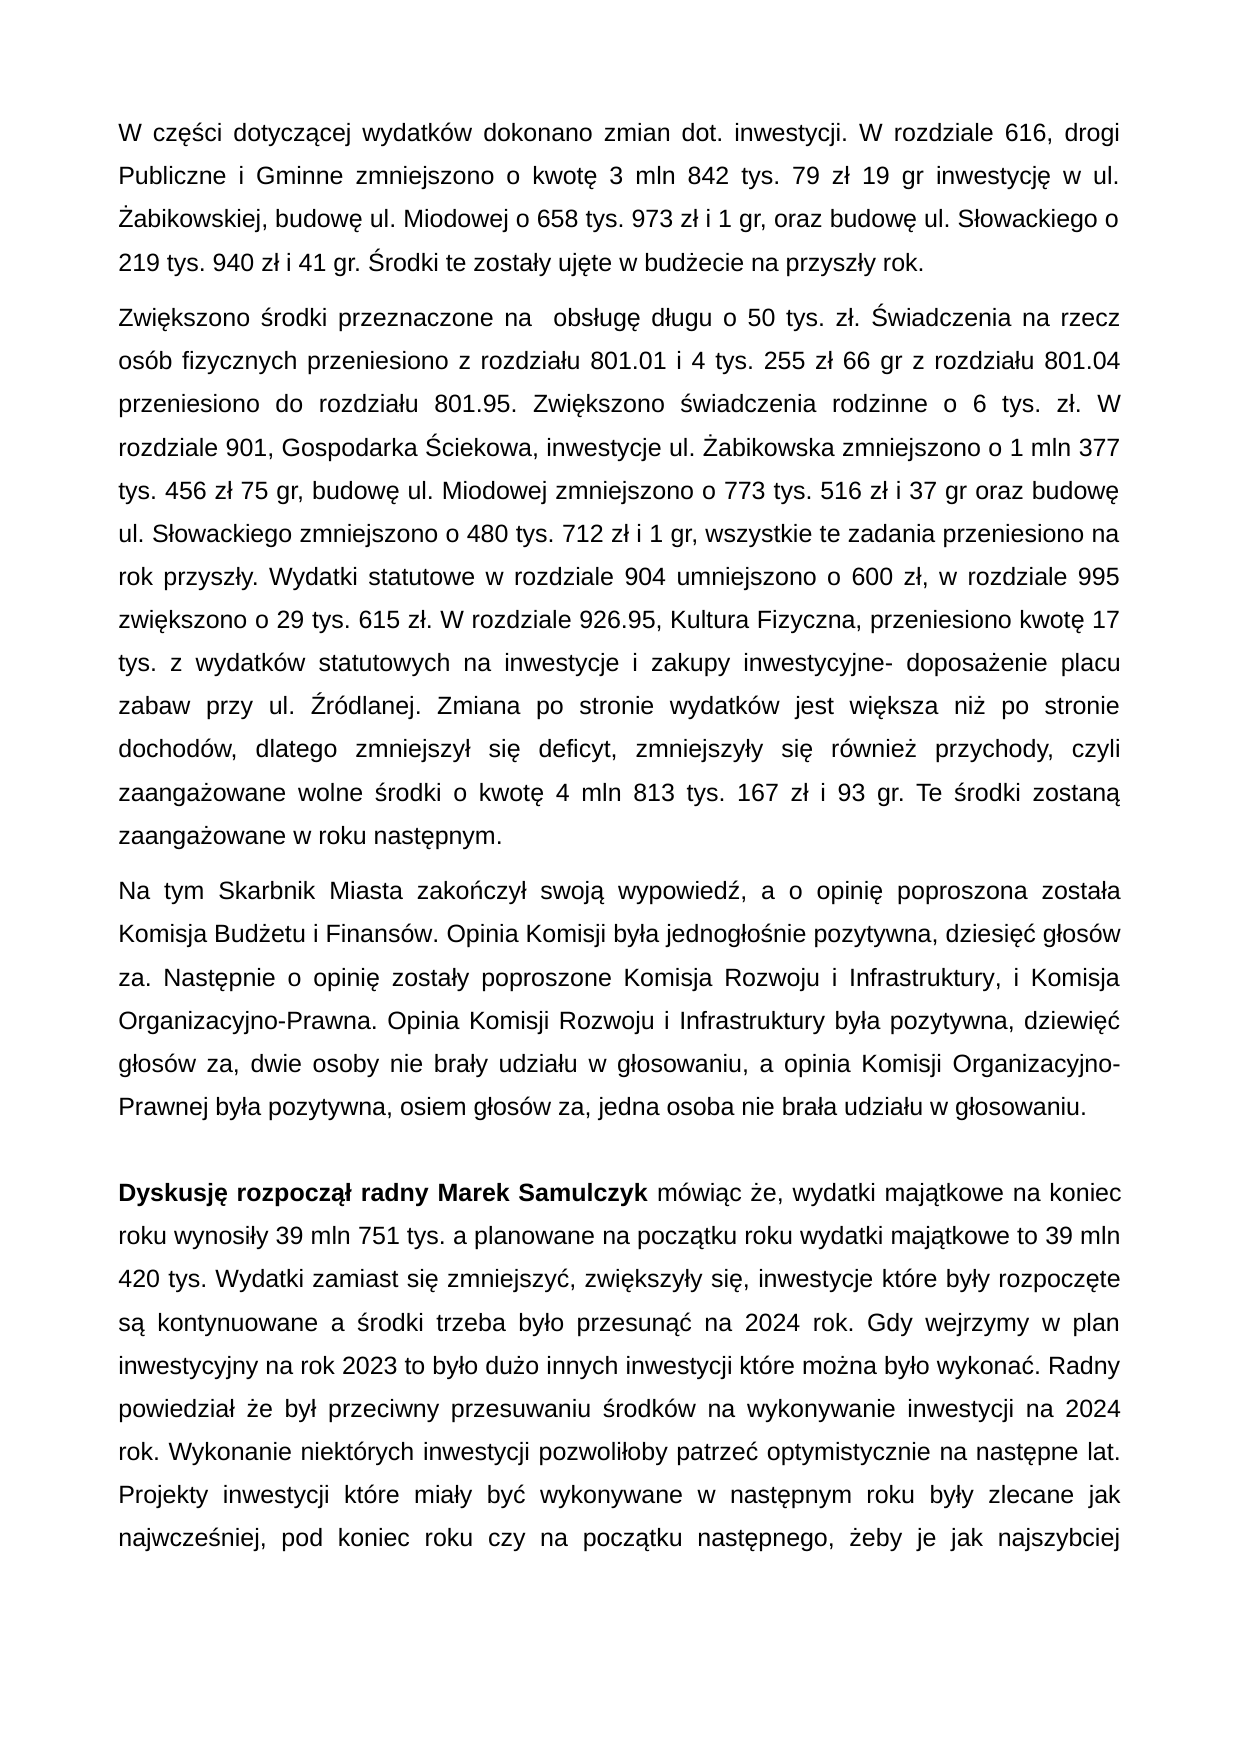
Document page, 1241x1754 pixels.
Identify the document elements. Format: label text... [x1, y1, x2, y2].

list Na tym Skarbnik Miasta zakończył swoją wypowiedź, a o opinię poproszona została Komisja Budżetu i Finansów. Opinia Komisji była jednogłośnie pozytywna, dziesięć głosów za. Następnie o opinię zostały poproszone Komisja Rozwoju i Infrastruktury, i Komisja Organizacyjno-Prawna. Opinia Komisji Rozwoju i Infrastruktury była pozytywna, dziewięć głosów za, dwie osoby nie brały udziału w głosowaniu, a opinia Komisji Organizacyjno-Prawnej była pozytywna, osiem głosów za, jedna osoba nie brała udziału w głosowaniu. [118, 876, 1122, 1121]
text Zwiększono środki przeznaczone na obsługę długu o 50 tys. zł. Świadczenia na rzecz osób fizycznych przeniesiono z rozdziału 801.01 i 4 tys. 255 zł 66 gr z rozdziału 801.04 przeniesiono do rozdziału 801.95. Zwiększono świadczenia rodzinne o 6 tys. zł. W rozdziale 901, Gospodarka Ściekowa, inwestycje ul. Żabikowska zmniejszono o 1 mln 377 tys. 456 zł 75 gr, budowę ul. Miodowej zmniejszono o 773 tys. 516 zł i 37 gr oraz budowę ul. Słowackiego zmniejszono o 480 tys. 712 zł i 1 gr, wszystkie te zadania przeniesiono na rok przyszły. Wydatki statutowe w rozdziale 904 umniejszono o 600 zł, w rozdziale 995 zwiększono o 29 tys. 615 zł. W rozdziale 926.95, Kultura Fizyczna, przeniesiono kwotę 17 tys. z wydatków statutowych na inwestycje i zakupy inwestycyjne- doposażenie placu zabaw przy ul. Źródlanej. Zmiana po stronie wydatków jest większa niż po stronie dochodów, dlatego zmniejszył się deficyt, zmniejszyły się również przychody, czyli zaangażowane wolne środki o kwotę 4 mln 813 tys. 167 zł i 93 gr. Te środki zostaną zaangażowane w roku następnym. [118, 303, 1122, 849]
list Dyskusję rozpoczął radny Marek Samulczyk mówiąc że, wydatki majątkowe na koniec roku wynosiły 39 mln 751 tys. a planowane na początku roku wydatki majątkowe to 39 mln 420 tys. Wydatki zamiast się zmniejszyć, zwiększyły się, inwestycje które były rozpoczęte są kontynuowane a środki trzeba było przesunąć na 2024 rok. Gdy wejrzymy w plan inwestycyjny na rok 2023 to było dużo innych inwestycji które można było wykonać. Radny powiedział że był przeciwny przesuwaniu środków na wykonywanie inwestycji na 2024 rok. Wykonanie niektórych inwestycji pozwoliłoby patrzeć optymistycznie na następne lat. Projekty inwestycji które miały być wykonywane w następnym roku były zlecane jak najwcześniej, pod koniec roku czy na początku następnego, żeby je jak najszybciej [118, 1178, 1122, 1552]
text W części dotyczącej wydatków dokonano zmian dot. inwestycji. W rozdziale 616, drogi Publiczne i Gminne zmniejszono o kwotę 3 mln 842 tys. 79 zł 19 gr inwestycję w ul. Żabikowskiej, budowę ul. Miodowej o 658 tys. 973 zł i 1 gr, oraz budowę ul. Słowackiego o 219 tys. 940 zł i 41 gr. Środki te zostały ujęte w budżecie na przyszły rok. [118, 118, 1122, 276]
